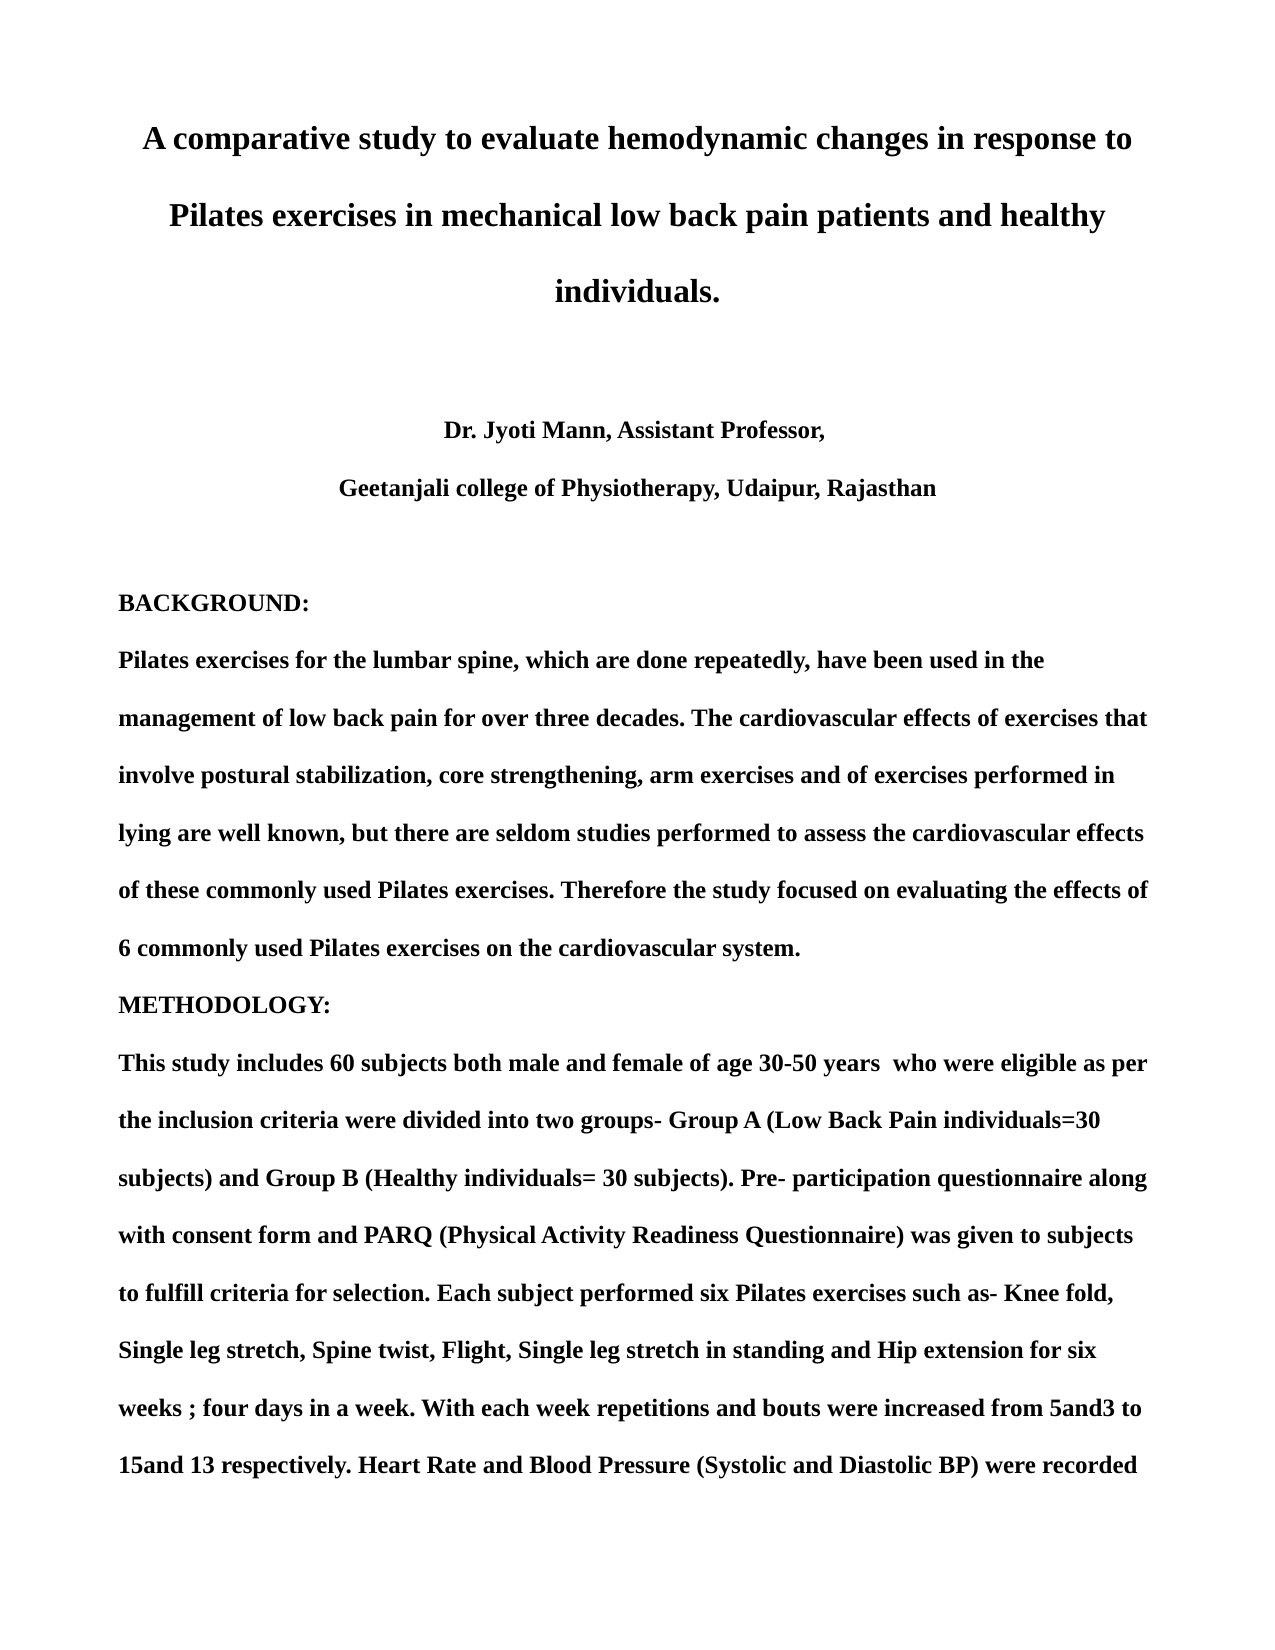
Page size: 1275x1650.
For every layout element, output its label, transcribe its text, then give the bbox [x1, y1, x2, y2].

text METHODOLOGY: [118, 990, 1157, 1019]
text Dr. Jyoti Mann, Assistant Professor, [118, 415, 1157, 444]
text Geetanjali college of Physiotherapy, Udaipur, Rajasthan [118, 473, 1157, 501]
text BACKGROUND: [118, 588, 1157, 616]
text Pilates exercises for the lumbar spine, which are done repeatedly, have been used in the management of low back pain for over three decades. The cardiovascular effects of exercises that involve postural stabilization, core strengthening, arm exercises and of exercises performed in lying are well known, but there are seldom studies performed to assess the cardiovascular effects of these commonly used Pilates exercises. Therefore the study focused on evaluating the effects of 6 commonly used Pilates exercises on the cardiovascular system. [118, 645, 1157, 961]
text This study includes 60 subjects both male and female of age 30-50 years who were eligible as per the inclusion criteria were divided into two groups- Group A (Low Back Pain individuals=30 subjects) and Group B (Healthy individuals= 30 subjects). Pre- participation questionnaire along with consent form and PARQ (Physical Activity Readiness Questionnaire) was given to subjects to fulfill criteria for selection. Each subject performed six Pilates exercises such as- Knee fold, Single leg stretch, Spine twist, Flight, Single leg stretch in standing and Hip extension for six weeks ; four days in a week. With each week repetitions and bouts were increased from 5and3 to 15and 13 respectively. Heart Rate and Blood Pressure (Systolic and Diastolic BP) were recorded [118, 1048, 1157, 1479]
text A comparative study to evaluate hemodynamic changes in response to Pilates exercises in mechanical low back pain patients and healthy individuals. [118, 118, 1157, 310]
